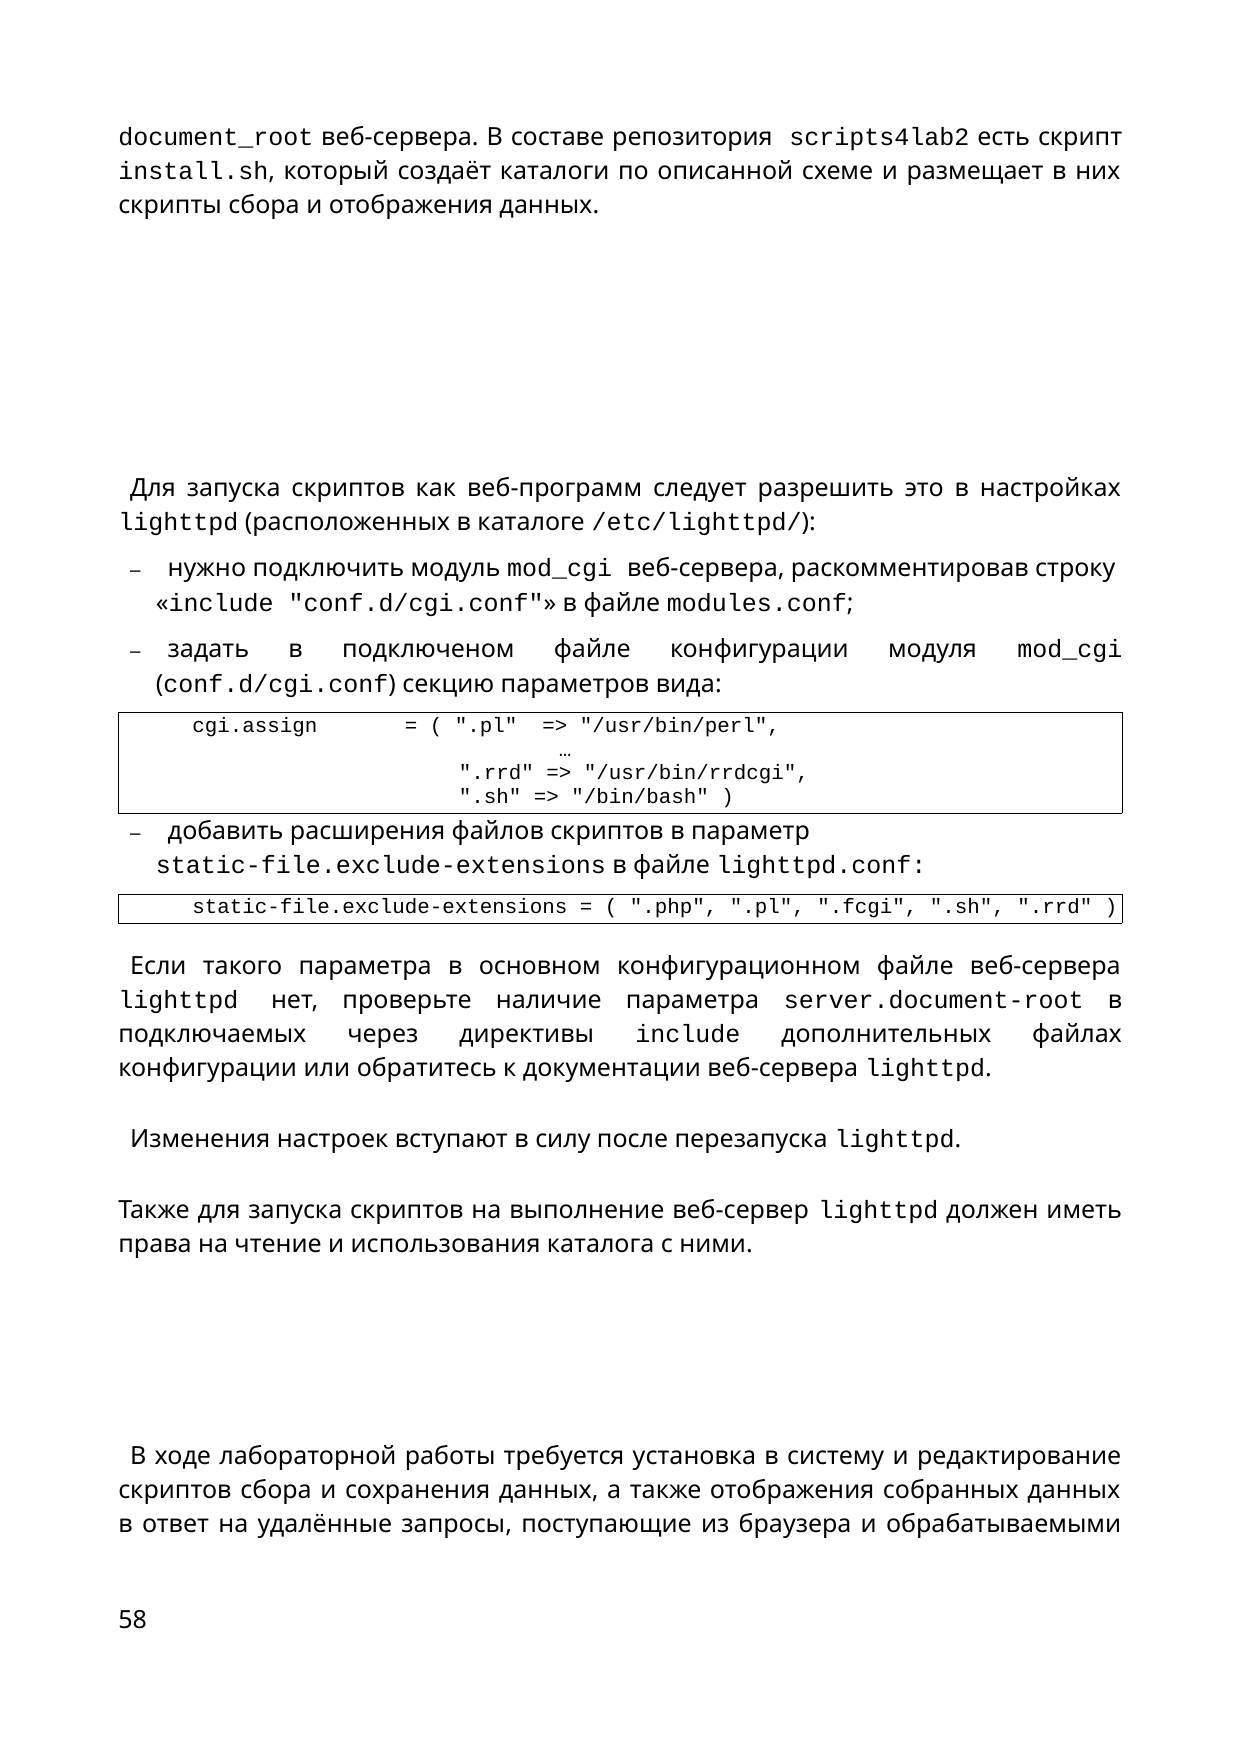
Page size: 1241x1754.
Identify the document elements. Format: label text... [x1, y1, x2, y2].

text В ходе лабораторной работы требуется установка в систему и редактирование скриптов сбора и сохранения данных, а также отображения собранных данных в ответ на удалённые запросы, поступающие из браузера и обрабатываемыми [118, 1438, 1122, 1540]
text ".sh" => "/bin/bash" ) [119, 783, 1122, 813]
list нужно подключить модуль mod_cgi веб-сервера, раскомментировав строку «include "conf.d/cgi.conf"» в файле modules.conf; [118, 550, 1122, 618]
text Также для запуска скриптов на выполнение веб-сервер lighttpd должен иметь права на чтение и использования каталога с ними. [118, 1192, 1122, 1260]
text Для запуска скриптов как веб-программ следует разрешить это в настройках lighttpd (расположенных в каталоге /etc/lighttpd/): [118, 469, 1122, 537]
list добавить расширения файлов скриптов в параметр static-file.exclude-extensions в файле lighttpd.conf: [118, 814, 1122, 881]
text cgi.assign = ( ".pl" => "/usr/bin/perl", [119, 713, 1122, 736]
text Если такого параметра в основном конфигурационном файле веб-сервера lighttpd нет, проверьте наличие параметра server.document-root в подключаемых через директивы include дополнительных файлах конфигурации или обратитесь к документации веб-сервера lighttpd. [118, 947, 1122, 1084]
text Изменения настроек вступают в силу после перезапуска lighttpd. [118, 1121, 1122, 1155]
text document_root веб-сервера. В составе репозитория scripts4lab2 есть скрипт install.sh, который создаёт каталоги по описанной схеме и размещает в них скрипты сбора и отображения данных. [118, 118, 1122, 221]
list static-file.exclude-extensions = ( ".php", ".pl", ".fcgi", ".sh", ".rrd" ) [119, 895, 1122, 923]
text … [119, 736, 1122, 759]
list задать в подключеном файле конфигурации модуля mod_cgi (conf.d/cgi.conf) секцию параметров вида: [118, 631, 1122, 699]
text ".rrd" => "/usr/bin/rrdcgi", [119, 759, 1122, 783]
